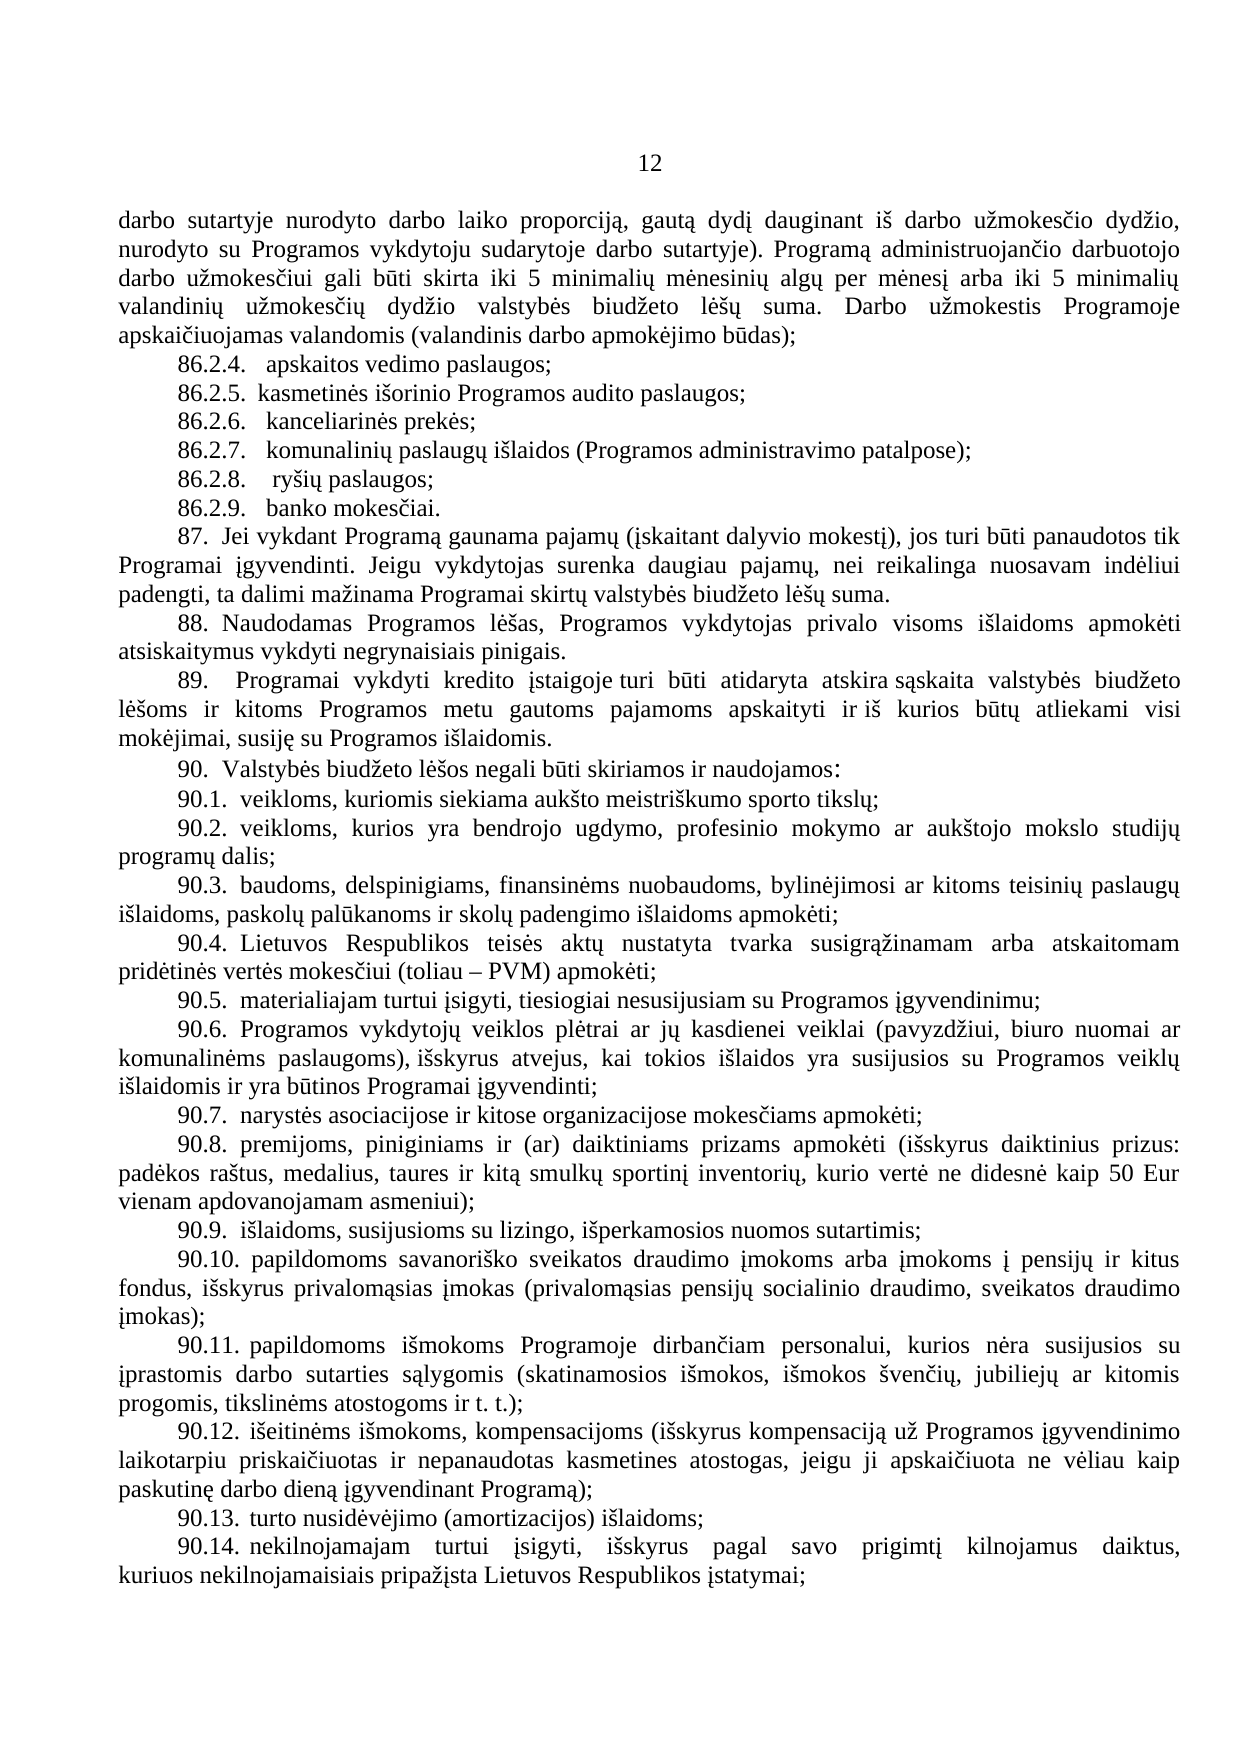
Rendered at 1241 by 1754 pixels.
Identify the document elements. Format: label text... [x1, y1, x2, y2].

text 86.2.6. kanceliarinės prekės; [118, 406, 1181, 435]
text darbo sutartyje nurodyto darbo laiko proporciją, gautą dydį dauginant iš darbo užmokesčio dydžio, nurodyto su Programos vykdytoju sudarytoje darbo sutartyje). Programą administruojančio darbuotojo darbo užmokesčiui gali būti skirta iki 5 minimalių mėnesinių algų per mėnesį arba iki 5 minimalių valandinių užmokesčių dydžio valstybės biudžeto lėšų suma. Darbo užmokestis Programoje apskaičiuojamas valandomis (valandinis darbo apmokėjimo būdas); [118, 205, 1181, 349]
text 90. Valstybės biudžeto lėšos negali būti skiriamos ir naudojamos: [118, 751, 1181, 784]
text 90.9. išlaidoms, susijusioms su lizingo, išperkamosios nuomos sutartimis; [118, 1215, 1181, 1244]
text 90.12. išeitinėms išmokoms, kompensacijoms (išskyrus kompensaciją už Programos įgyvendinimo laikotarpiu priskaičiuotas ir nepanaudotas kasmetines atostogas, jeigu ji apskaičiuota ne vėliau kaip paskutinę darbo dieną įgyvendinant Programą); [118, 1416, 1181, 1503]
text 88. Naudodamas Programos lėšas, Programos vykdytojas privalo visoms išlaidoms apmokėti atsiskaitymus vykdyti negrynaisiais pinigais. [118, 608, 1181, 665]
text 86.2.9. banko mokesčiai. [118, 493, 1181, 521]
text 89. Programai vykdyti kredito įstaigoje turi būti atidaryta atskira sąskaita valstybės biudžeto lėšoms ir kitoms Programos metu gautoms pajamoms apskaityti ir iš kurios būtų atliekami visi mokėjimai, susiję su Programos išlaidomis. [118, 665, 1181, 751]
text 86.2.8. ryšių paslaugos; [118, 464, 1181, 493]
text 90.7. narystės asociacijose ir kitose organizacijose mokesčiams apmokėti; [118, 1100, 1181, 1129]
text 87. Jei vykdant Programą gaunama pajamų (įskaitant dalyvio mokestį), jos turi būti panaudotos tik Programai įgyvendinti. Jeigu vykdytojas surenka daugiau pajamų, nei reikalinga nuosavam indėliui padengti, ta dalimi mažinama Programai skirtų valstybės biudžeto lėšų suma. [118, 521, 1181, 608]
text 86.2.7. komunalinių paslaugų išlaidos (Programos administravimo patalpose); [118, 435, 1181, 464]
text 90.2. veikloms, kurios yra bendrojo ugdymo, profesinio mokymo ar aukštojo mokslo studijų programų dalis; [118, 813, 1181, 870]
text 86.2.4. apskaitos vedimo paslaugos; [118, 349, 1181, 378]
text 86.2.5. kasmetinės išorinio Programos audito paslaugos; [118, 378, 1181, 406]
text 90.4. Lietuvos Respublikos teisės aktų nustatyta tvarka susigrąžinamam arba atskaitomam pridėtinės vertės mokesčiui (toliau – PVM) apmokėti; [118, 928, 1181, 985]
text 90.8. premijoms, piniginiams ir (ar) daiktiniams prizams apmokėti (išskyrus daiktinius prizus: padėkos raštus, medalius, taures ir kitą smulkų sportinį inventorių, kurio vertė ne didesnė kaip 50 Eur vienam apdovanojamam asmeniui); [118, 1129, 1181, 1215]
text 90.6. Programos vykdytojų veiklos plėtrai ar jų kasdienei veiklai (pavyzdžiui, biuro nuomai ar komunalinėms paslaugoms), išskyrus atvejus, kai tokios išlaidos yra susijusios su Programos veiklų išlaidomis ir yra būtinos Programai įgyvendinti; [118, 1014, 1181, 1100]
text 90.14. nekilnojamajam turtui įsigyti, išskyrus pagal savo prigimtį kilnojamus daiktus, kuriuos nekilnojamaisiais pripažįsta Lietuvos Respublikos įstatymai; [118, 1531, 1181, 1589]
text 90.11. papildomoms išmokoms Programoje dirbančiam personalui, kurios nėra susijusios su įprastomis darbo sutarties sąlygomis (skatinamosios išmokos, išmokos švenčių, jubiliejų ar kitomis progomis, tikslinėms atostogoms ir t. t.); [118, 1330, 1181, 1416]
text 90.5. materialiajam turtui įsigyti, tiesiogiai nesusijusiam su Programos įgyvendinimu; [118, 985, 1181, 1014]
text 90.3. baudoms, delspinigiams, finansinėms nuobaudoms, bylinėjimosi ar kitoms teisinių paslaugų išlaidoms, paskolų palūkanoms ir skolų padengimo išlaidoms apmokėti; [118, 870, 1181, 928]
text 90.1. veikloms, kuriomis siekiama aukšto meistriškumo sporto tikslų; [118, 784, 1181, 813]
text 90.13. turto nusidėvėjimo (amortizacijos) išlaidoms; [118, 1503, 1181, 1531]
text 90.10. papildomoms savanoriško sveikatos draudimo įmokoms arba įmokoms į pensijų ir kitus fondus, išskyrus privalomąsias įmokas (privalomąsias pensijų socialinio draudimo, sveikatos draudimo įmokas); [118, 1244, 1181, 1330]
